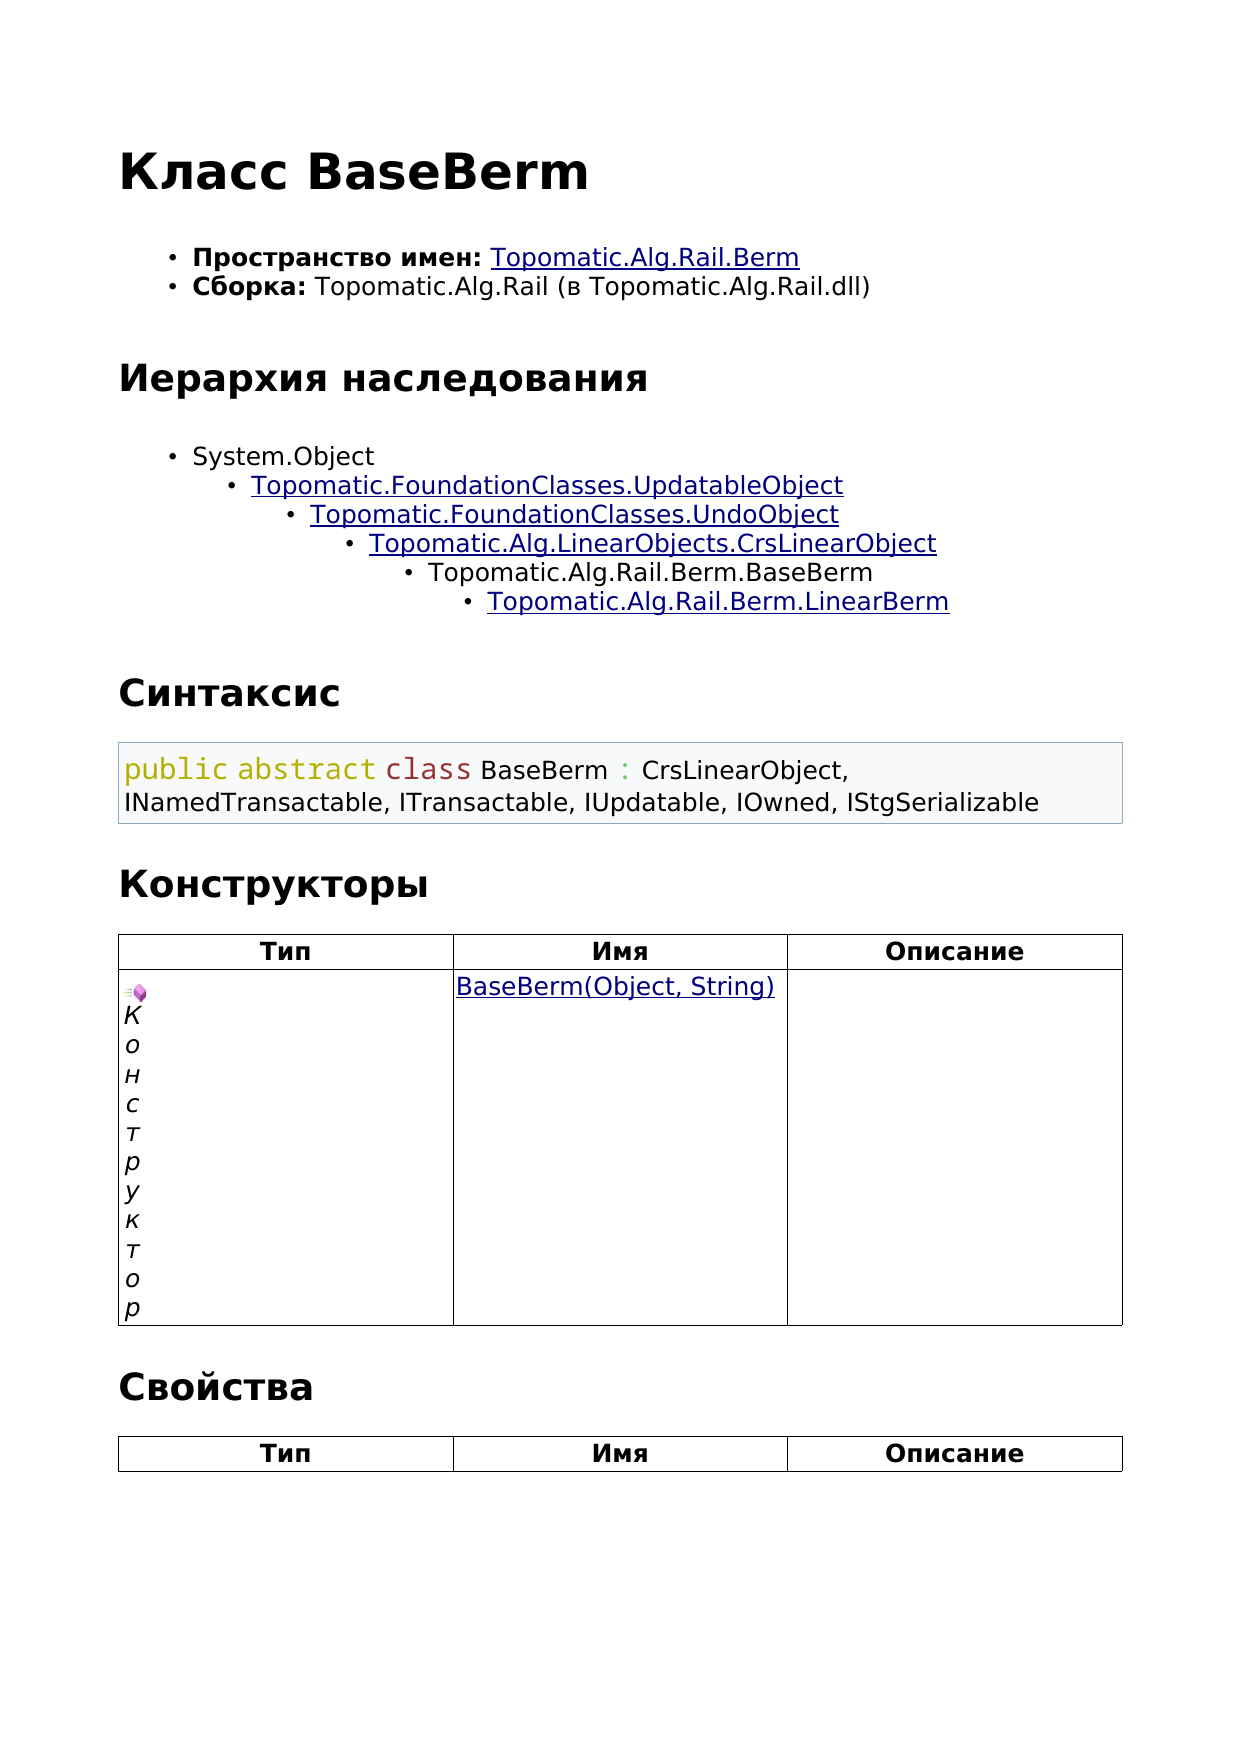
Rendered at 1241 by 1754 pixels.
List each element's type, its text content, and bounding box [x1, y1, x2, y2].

table_header public abstract class BaseBerm : CrsLinearObject, INamedTransactable, ITransactable, IUpdatable, IOwned, IStgSerializable [119, 743, 1122, 823]
list Сборка: Topomatic.Alg.Rail (в Topomatic.Alg.Rail.dll) [177, 272, 1122, 302]
table_header Тип [119, 1437, 453, 1471]
list Topomatic.Alg.LinearObjects.CrsLinearObject [354, 529, 1122, 558]
subtitle Конструкторы [118, 863, 1122, 906]
table_header Описание [788, 1437, 1122, 1471]
list Topomatic.FoundationClasses.UndoObject [295, 500, 1122, 529]
list Topomatic.Alg.Rail.Berm.LinearBerm [472, 588, 1122, 617]
table_header Имя [454, 1437, 787, 1471]
list Topomatic.FoundationClasses.UpdatableObject [236, 471, 1122, 500]
picture [121, 984, 147, 1002]
table_header Имя [454, 935, 787, 969]
table_cell [119, 970, 453, 1325]
list Topomatic.Alg.Rail.Berm.BaseBerm [413, 558, 1122, 588]
subtitle Иерархия наследования [118, 356, 1122, 400]
table_header Описание [788, 935, 1122, 969]
list Пространство имен: Topomatic.Alg.Rail.Berm [177, 243, 1122, 272]
list System.Object [177, 442, 1122, 471]
subtitle Класс BaseBerm [118, 143, 1122, 201]
subtitle Свойства [118, 1365, 1122, 1409]
table_cell BaseBerm(Object, String) [454, 970, 787, 1325]
table_cell [788, 970, 1122, 1325]
subtitle Синтаксис [118, 671, 1122, 715]
table_header Тип [119, 935, 453, 969]
